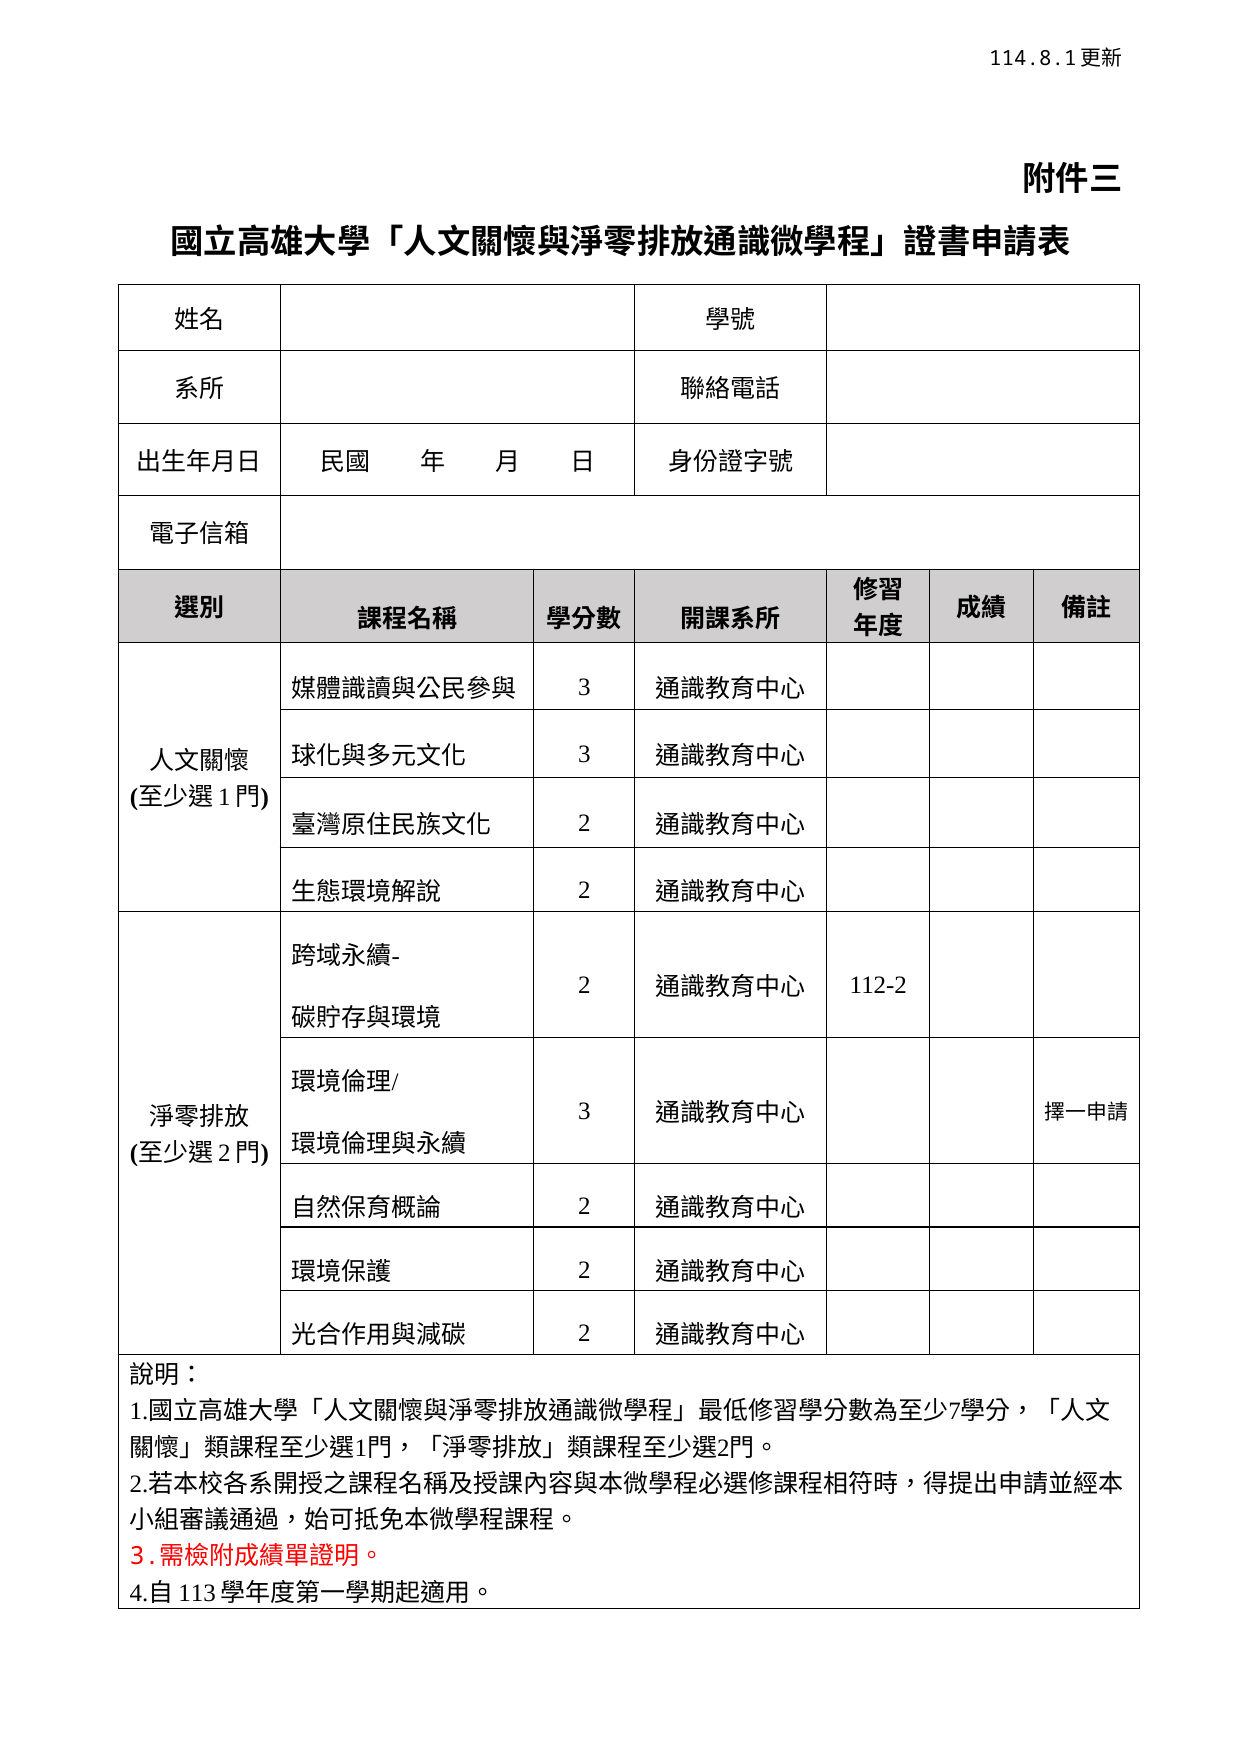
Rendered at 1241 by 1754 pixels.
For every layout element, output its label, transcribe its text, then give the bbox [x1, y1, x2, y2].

table_cell [930, 643, 1033, 709]
table_cell [930, 1164, 1033, 1226]
table_cell 通識教育中心 [635, 912, 826, 1037]
table_cell 3 [534, 710, 634, 777]
table_cell 3 [534, 643, 634, 709]
table_cell 擇一申請 [1034, 1038, 1139, 1163]
table_cell 通識教育中心 [635, 778, 826, 847]
table_cell [1034, 1291, 1139, 1353]
table_cell 2 [534, 848, 634, 911]
table_header [281, 285, 634, 349]
table_cell 備註 [1034, 570, 1139, 642]
table_cell 人文關懷 (至少選1門) [119, 643, 280, 911]
table_cell [827, 1291, 929, 1353]
table_cell 跨域永續- 碳貯存與環境 [281, 912, 533, 1037]
table_cell 媒體識讀與公民參與 [281, 643, 533, 709]
table_header 姓名 [119, 285, 280, 349]
table_cell [1034, 912, 1139, 1037]
table_cell 3 [534, 1038, 634, 1163]
table_cell [930, 710, 1033, 777]
table_cell [827, 778, 929, 847]
table_cell 2 [534, 912, 634, 1037]
table_cell 電子信箱 [119, 496, 280, 568]
table_cell 出生年月日 [119, 424, 280, 494]
table_cell [281, 496, 1139, 568]
table_header [827, 285, 1139, 349]
table_cell 淨零排放 (至少選2門) [119, 912, 280, 1353]
table_cell 通識教育中心 [635, 1228, 826, 1290]
table_cell [1034, 848, 1139, 911]
table_cell [930, 1038, 1033, 1163]
table_cell 民國 年 月 日 [281, 424, 634, 494]
table_cell 環境保護 [281, 1228, 533, 1290]
table_cell 系所 [119, 351, 280, 423]
table_cell [281, 351, 634, 423]
table_cell 學分數 [534, 570, 634, 642]
table_cell [930, 1291, 1033, 1353]
table_cell 聯絡電話 [635, 351, 826, 423]
table_cell [1034, 1228, 1139, 1290]
table_cell 通識教育中心 [635, 643, 826, 709]
table_cell 生態環境解說 [281, 848, 533, 911]
table_cell 環境倫理/ 環境倫理與永續 [281, 1038, 533, 1163]
table_cell 修習 年度 [827, 570, 929, 642]
table_cell 說明： 1.國立高雄大學「人文關懷與淨零排放通識微學程」最低修習學分數為至少7學分，「人文關懷」類課程至少選1門，「淨零排放」類課程至少選2門。 2.若本校各系開授之課程名稱及授課內容與本微學程必選修課程相符時，得提出申請並經本小組審議通過，始可抵免本微學程課程。 3.需檢附成績單證明。 4.自113學年度第一學期起適用。 [119, 1355, 1139, 1608]
table_cell 臺灣原住民族文化 [281, 778, 533, 847]
table_cell [1034, 778, 1139, 847]
table_cell 成績 [930, 570, 1033, 642]
table_cell 通識教育中心 [635, 848, 826, 911]
table_cell 112-2 [827, 912, 929, 1037]
table_cell 2 [534, 778, 634, 847]
table_cell 通識教育中心 [635, 1038, 826, 1163]
table_cell 選別 [119, 570, 280, 642]
table_cell 課程名稱 [281, 570, 533, 642]
table_cell [1034, 710, 1139, 777]
text 國立高雄大學「人文關懷與淨零排放通識微學程」證書申請表 [118, 197, 1122, 259]
table_cell 2 [534, 1228, 634, 1290]
table_cell [1034, 643, 1139, 709]
table_header 學號 [635, 285, 826, 349]
table_cell [827, 848, 929, 911]
table_cell 開課系所 [635, 570, 826, 642]
table_cell [930, 848, 1033, 911]
table_cell 通識教育中心 [635, 710, 826, 777]
table_cell [827, 1038, 929, 1163]
table_cell [827, 424, 1139, 494]
table_cell [827, 710, 929, 777]
table_cell 通識教育中心 [635, 1164, 826, 1226]
table_cell [827, 1228, 929, 1290]
table_cell 2 [534, 1291, 634, 1353]
table_cell [827, 1164, 929, 1226]
table_cell [827, 351, 1139, 423]
table_cell [930, 912, 1033, 1037]
table_cell 自然保育概論 [281, 1164, 533, 1226]
table_cell [930, 778, 1033, 847]
table_cell 身份證字號 [635, 424, 826, 494]
table_cell 2 [534, 1164, 634, 1226]
table_cell [930, 1228, 1033, 1290]
table_cell 通識教育中心 [635, 1291, 826, 1353]
table_cell [827, 643, 929, 709]
table_cell 球化與多元文化 [281, 710, 533, 777]
text 附件三 [118, 134, 1122, 197]
table_cell 光合作用與減碳 [281, 1291, 533, 1353]
table_cell [1034, 1164, 1139, 1226]
